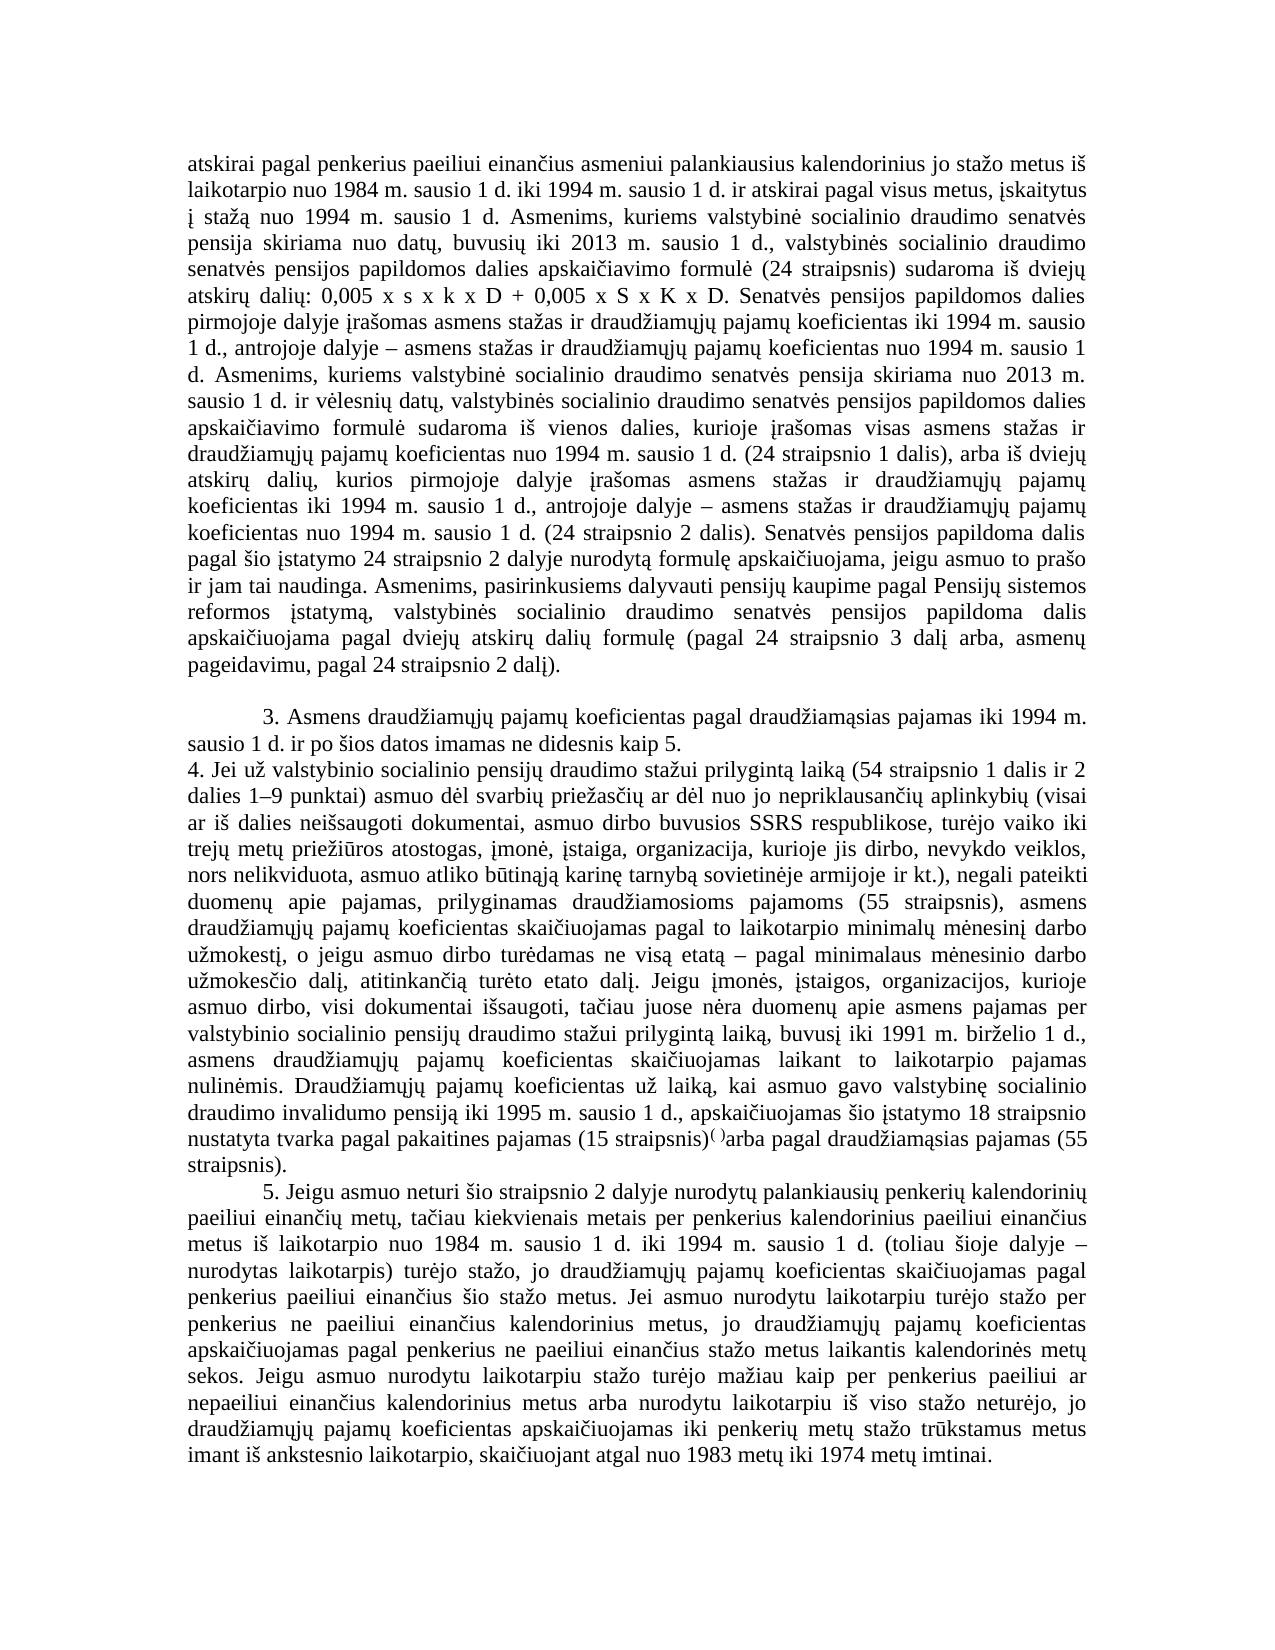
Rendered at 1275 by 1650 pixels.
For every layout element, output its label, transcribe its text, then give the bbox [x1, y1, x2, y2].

text atskirai pagal penkerius paeiliui einančius asmeniui palankiausius kalendorinius jo stažo metus iš laikotarpio nuo 1984 m. sausio 1 d. iki 1994 m. sausio 1 d. ir atskirai pagal visus metus, įskaitytus į stažą nuo 1994 m. sausio 1 d. Asmenims, kuriems valstybinė socialinio draudimo senatvės pensija skiriama nuo datų, buvusių iki 2013 m. sausio 1 d., valstybinės socialinio draudimo senatvės pensijos papildomos dalies apskaičiavimo formulė (24 straipsnis) sudaroma iš dviejų atskirų dalių: 0,005 x s x k x D + 0,005 x S x K x D. Senatvės pensijos papildomos dalies pirmojoje dalyje įrašomas asmens stažas ir draudžiamųjų pajamų koeficientas iki 1994 m. sausio 1 d., antrojoje dalyje – asmens stažas ir draudžiamųjų pajamų koeficientas nuo 1994 m. sausio 1 d. Asmenims, kuriems valstybinė socialinio draudimo senatvės pensija skiriama nuo 2013 m. sausio 1 d. ir vėlesnių datų, valstybinės socialinio draudimo senatvės pensijos papildomos dalies apskaičiavimo formulė sudaroma iš vienos dalies, kurioje įrašomas visas asmens stažas ir draudžiamųjų pajamų koeficientas nuo 1994 m. sausio 1 d. (24 straipsnio 1 dalis), arba iš dviejų atskirų dalių, kurios pirmojoje dalyje įrašomas asmens stažas ir draudžiamųjų pajamų koeficientas iki 1994 m. sausio 1 d., antrojoje dalyje – asmens stažas ir draudžiamųjų pajamų koeficientas nuo 1994 m. sausio 1 d. (24 straipsnio 2 dalis). Senatvės pensijos papildoma dalis pagal šio įstatymo 24 straipsnio 2 dalyje nurodytą formulę apskaičiuojama, jeigu asmuo to prašo ir jam tai naudinga. Asmenims, pasirinkusiems dalyvauti pensijų kaupime pagal Pensijų sistemos reformos įstatymą, valstybinės socialinio draudimo senatvės pensijos papildoma dalis apskaičiuojama pagal dviejų atskirų dalių formulę (pagal 24 straipsnio 3 dalį arba, asmenų pageidavimu, pagal 24 straipsnio 2 dalį). [187, 150, 1087, 677]
text 3. Asmens draudžiamųjų pajamų koeficientas pagal draudžiamąsias pajamas iki 1994 m. sausio 1 d. ir po šios datos imamas ne didesnis kaip 5. [187, 703, 1088, 756]
text 5. Jeigu asmuo neturi šio straipsnio 2 dalyje nurodytų palankiausių penkerių kalendorinių paeiliui einančių metų, tačiau kiekvienais metais per penkerius kalendorinius paeiliui einančius metus iš laikotarpio nuo 1984 m. sausio 1 d. iki 1994 m. sausio 1 d. (toliau šioje dalyje – nurodytas laikotarpis) turėjo stažo, jo draudžiamųjų pajamų koeficientas skaičiuojamas pagal penkerius paeiliui einančius šio stažo metus. Jei asmuo nurodytu laikotarpiu turėjo stažo per penkerius ne paeiliui einančius kalendorinius metus, jo draudžiamųjų pajamų koeficientas apskaičiuojamas pagal penkerius ne paeiliui einančius stažo metus laikantis kalendorinės metų sekos. Jeigu asmuo nurodytu laikotarpiu stažo turėjo mažiau kaip per penkerius paeiliui ar nepaeiliui einančius kalendorinius metus arba nurodytu laikotarpiu iš viso stažo neturėjo, jo draudžiamųjų pajamų koeficientas apskaičiuojamas iki penkerių metų stažo trūkstamus metus imant iš ankstesnio laikotarpio, skaičiuojant atgal nuo 1983 metų iki 1974 metų imtinai. [187, 1178, 1088, 1468]
text 4. Jei už valstybinio socialinio pensijų draudimo stažui prilygintą laiką (54 straipsnio 1 dalis ir 2 dalies 1–9 punktai) asmuo dėl svarbių priežasčių ar dėl nuo jo nepriklausančių aplinkybių (visai ar iš dalies neišsaugoti dokumentai, asmuo dirbo buvusios SSRS respublikose, turėjo vaiko iki trejų metų priežiūros atostogas, įmonė, įstaiga, organizacija, kurioje jis dirbo, nevykdo veiklos, nors nelikviduota, asmuo atliko būtinąją karinę tarnybą sovietinėje armijoje ir kt.), negali pateikti duomenų apie pajamas, prilyginamas draudžiamosioms pajamoms (55 straipsnis), asmens draudžiamųjų pajamų koeficientas skaičiuojamas pagal to laikotarpio minimalų mėnesinį darbo užmokestį, o jeigu asmuo dirbo turėdamas ne visą etatą – pagal minimalaus mėnesinio darbo užmokesčio dalį, atitinkančią turėto etato dalį. Jeigu įmonės, įstaigos, organizacijos, kurioje asmuo dirbo, visi dokumentai išsaugoti, tačiau juose nėra duomenų apie asmens pajamas per valstybinio socialinio pensijų draudimo stažui prilygintą laiką, buvusį iki 1991 m. birželio 1 d., asmens draudžiamųjų pajamų koeficientas skaičiuojamas laikant to laikotarpio pajamas nulinėmis. Draudžiamųjų pajamų koeficientas už laiką, kai asmuo gavo valstybinę socialinio draudimo invalidumo pensiją iki 1995 m. sausio 1 d., apskaičiuojamas šio įstatymo 18 straipsnio nustatyta tvarka pagal pakaitines pajamas (15 straipsnis)( )arba pagal draudžiamąsias pajamas (55 straipsnis). [187, 756, 1088, 1178]
